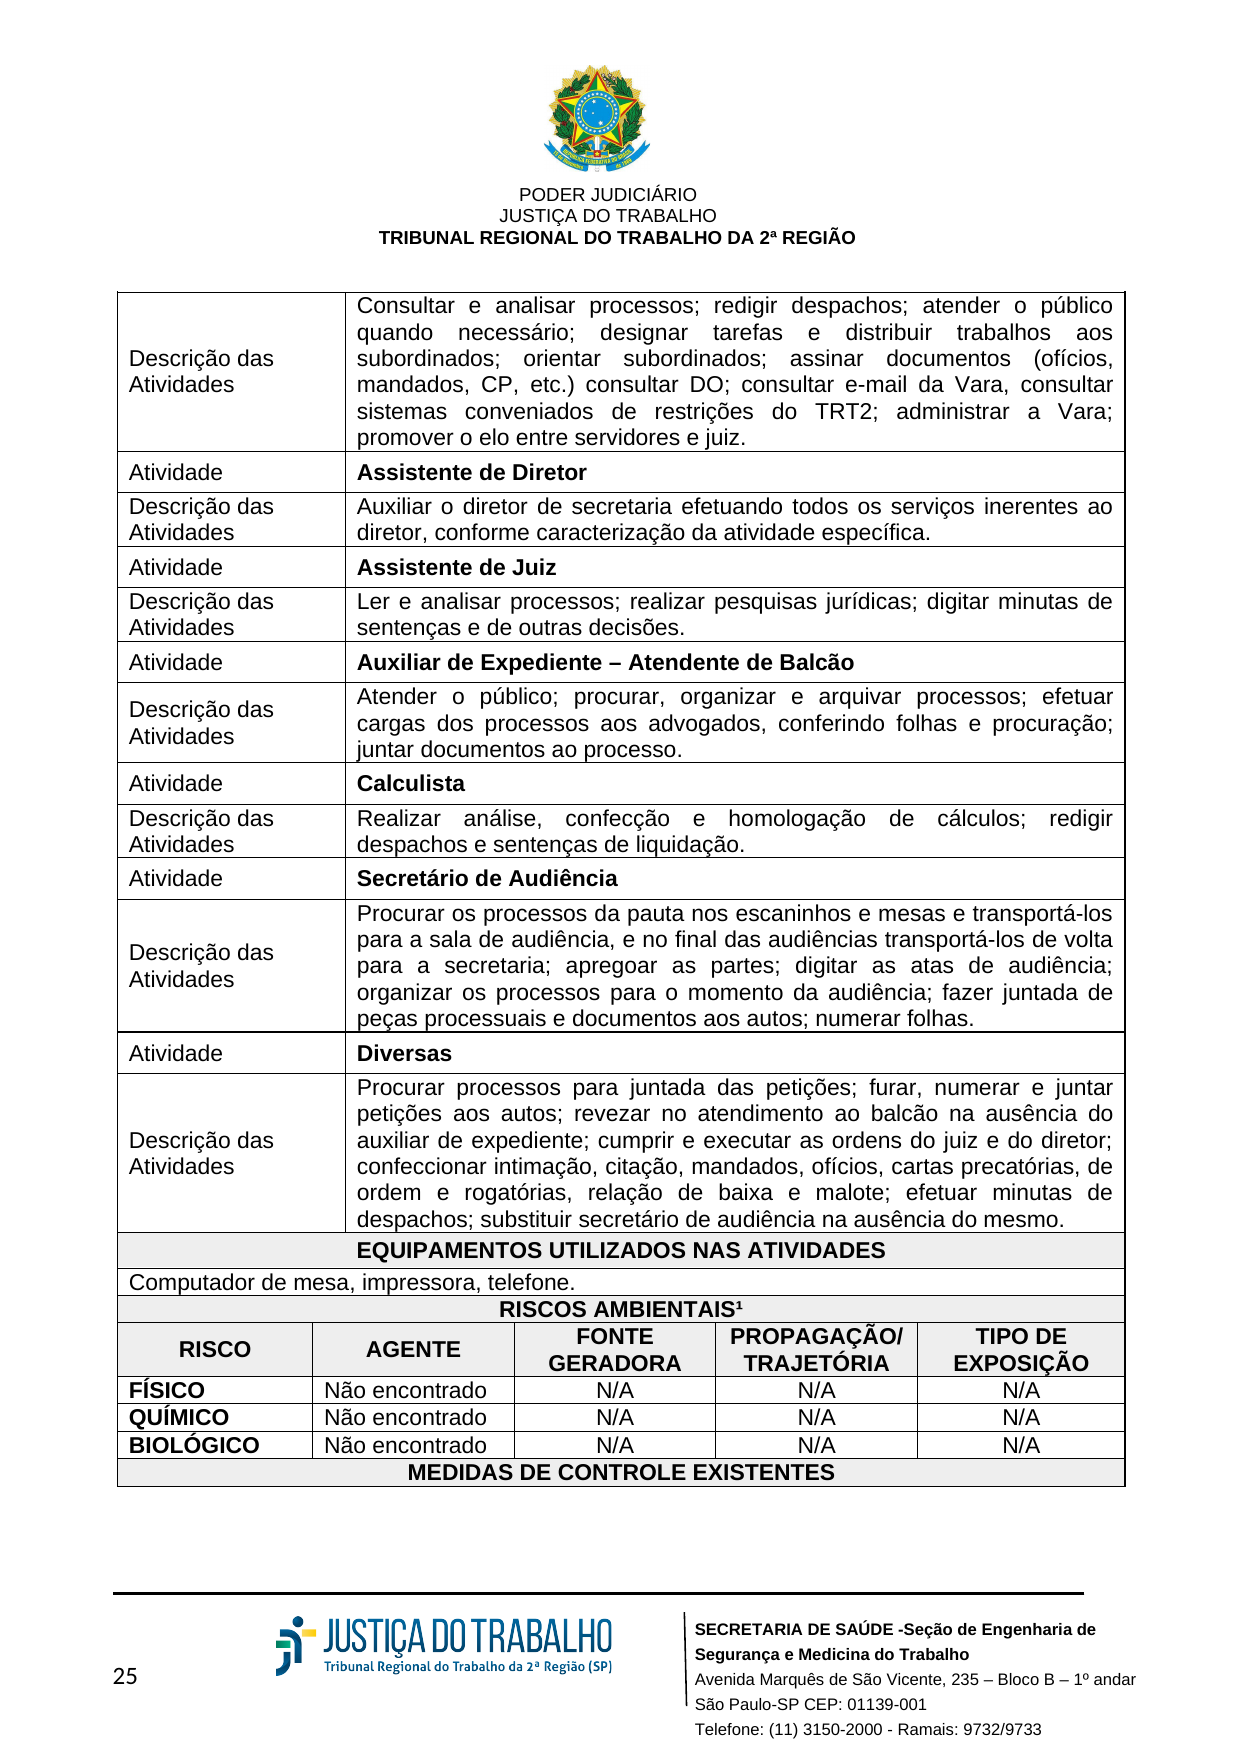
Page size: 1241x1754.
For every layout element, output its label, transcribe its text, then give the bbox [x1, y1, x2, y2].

table_cell Não encontrado [313, 1377, 514, 1403]
table_cell Descrição das Atividades [118, 588, 345, 641]
table_cell Secretário de Audiência [346, 858, 1124, 899]
table_cell Ler e analisar processos; realizar pesquisas jurídicas; digitar minutas de sentenças e de outras decisões. [346, 588, 1124, 641]
table_cell N/A [716, 1404, 917, 1431]
table_cell N/A [716, 1377, 917, 1403]
table_cell Computador de mesa, impressora, telefone. [118, 1269, 1124, 1295]
table_cell Atividade [118, 1033, 345, 1073]
table_cell Atividade [118, 858, 345, 899]
table_cell MEDIDAS DE CONTROLE EXISTENTES [118, 1459, 1124, 1486]
table_cell Não encontrado [313, 1404, 514, 1431]
table_cell AGENTE [313, 1323, 514, 1376]
table_cell Calculista [346, 763, 1124, 803]
picture [543, 65, 650, 172]
table_cell N/A [515, 1404, 715, 1431]
table_cell FONTE GERADORA [515, 1323, 715, 1376]
table_cell Realizar análise, confecção e homologação de cálculos; redigir despachos e sentenças de liquidação. [346, 805, 1124, 857]
table_cell Assistente de Diretor [346, 452, 1124, 492]
table_cell Atender o público; procurar, organizar e arquivar processos; efetuar cargas dos processos aos advogados, conferindo folhas e procuração; juntar documentos ao processo. [346, 683, 1124, 762]
table_cell N/A [918, 1432, 1124, 1458]
table_cell N/A [918, 1404, 1124, 1431]
table_cell Atividade [118, 763, 345, 803]
table_cell Auxiliar o diretor de secretaria efetuando todos os serviços inerentes ao diretor, conforme caracterização da atividade específica. [346, 493, 1124, 546]
table_cell Atividade [118, 642, 345, 682]
table_cell Não encontrado [313, 1432, 514, 1458]
table_cell N/A [515, 1432, 715, 1458]
table_cell FÍSICO [118, 1377, 312, 1403]
table_cell PROPAGAÇÃO/ TRAJETÓRIA [716, 1323, 917, 1376]
table_cell Descrição das Atividades [118, 293, 345, 451]
table_cell Descrição das Atividades [118, 683, 345, 762]
table_cell Auxiliar de Expediente – Atendente de Balcão [346, 642, 1124, 682]
table_cell Diversas [346, 1033, 1124, 1073]
table_cell N/A [918, 1377, 1124, 1403]
table_cell Procurar os processos da pauta nos escaninhos e mesas e transportá-los para a sala de audiência, e no final das audiências transportá-los de volta para a secretaria; apregoar as partes; digitar as atas de audiência; organizar os processos para o momento da audiência; fazer juntada de peças processuais e documentos aos autos; numerar folhas. [346, 900, 1124, 1031]
table_cell Descrição das Atividades [118, 900, 345, 1031]
table_cell BIOLÓGICO [118, 1432, 312, 1458]
table_cell N/A [716, 1432, 917, 1458]
table_cell Descrição das Atividades [118, 493, 345, 546]
table_cell Descrição das Atividades [118, 805, 345, 857]
table_cell Consultar e analisar processos; redigir despachos; atender o público quando necessário; designar tarefas e distribuir trabalhos aos subordinados; orientar subordinados; assinar documentos (ofícios, mandados, CP, etc.) consultar DO; consultar e-mail da Vara, consultar sistemas conveniados de restrições do TRT2; administrar a Vara; promover o elo entre servidores e juiz. [346, 293, 1124, 451]
table_cell TIPO DE EXPOSIÇÃO [918, 1323, 1124, 1376]
table_cell Atividade [118, 547, 345, 587]
table_cell Atividade [118, 452, 345, 492]
table_cell RISCOS AMBIENTAIS¹ [118, 1296, 1124, 1322]
table_cell RISCO [118, 1323, 312, 1376]
table_cell QUÍMICO [118, 1404, 312, 1431]
table_cell N/A [515, 1377, 715, 1403]
picture [276, 1616, 612, 1676]
table_cell Procurar processos para juntada das petições; furar, numerar e juntar petições aos autos; revezar no atendimento ao balcão na ausência do auxiliar de expediente; cumprir e executar as ordens do juiz e do diretor; confeccionar intimação, citação, mandados, ofícios, cartas precatórias, de ordem e rogatórias, relação de baixa e malote; efetuar minutas de despachos; substituir secretário de audiência na ausência do mesmo. [346, 1074, 1124, 1232]
table_cell Descrição das Atividades [118, 1074, 345, 1232]
table_cell EQUIPAMENTOS UTILIZADOS NAS ATIVIDADES [118, 1233, 1124, 1267]
table_cell Assistente de Juiz [346, 547, 1124, 587]
